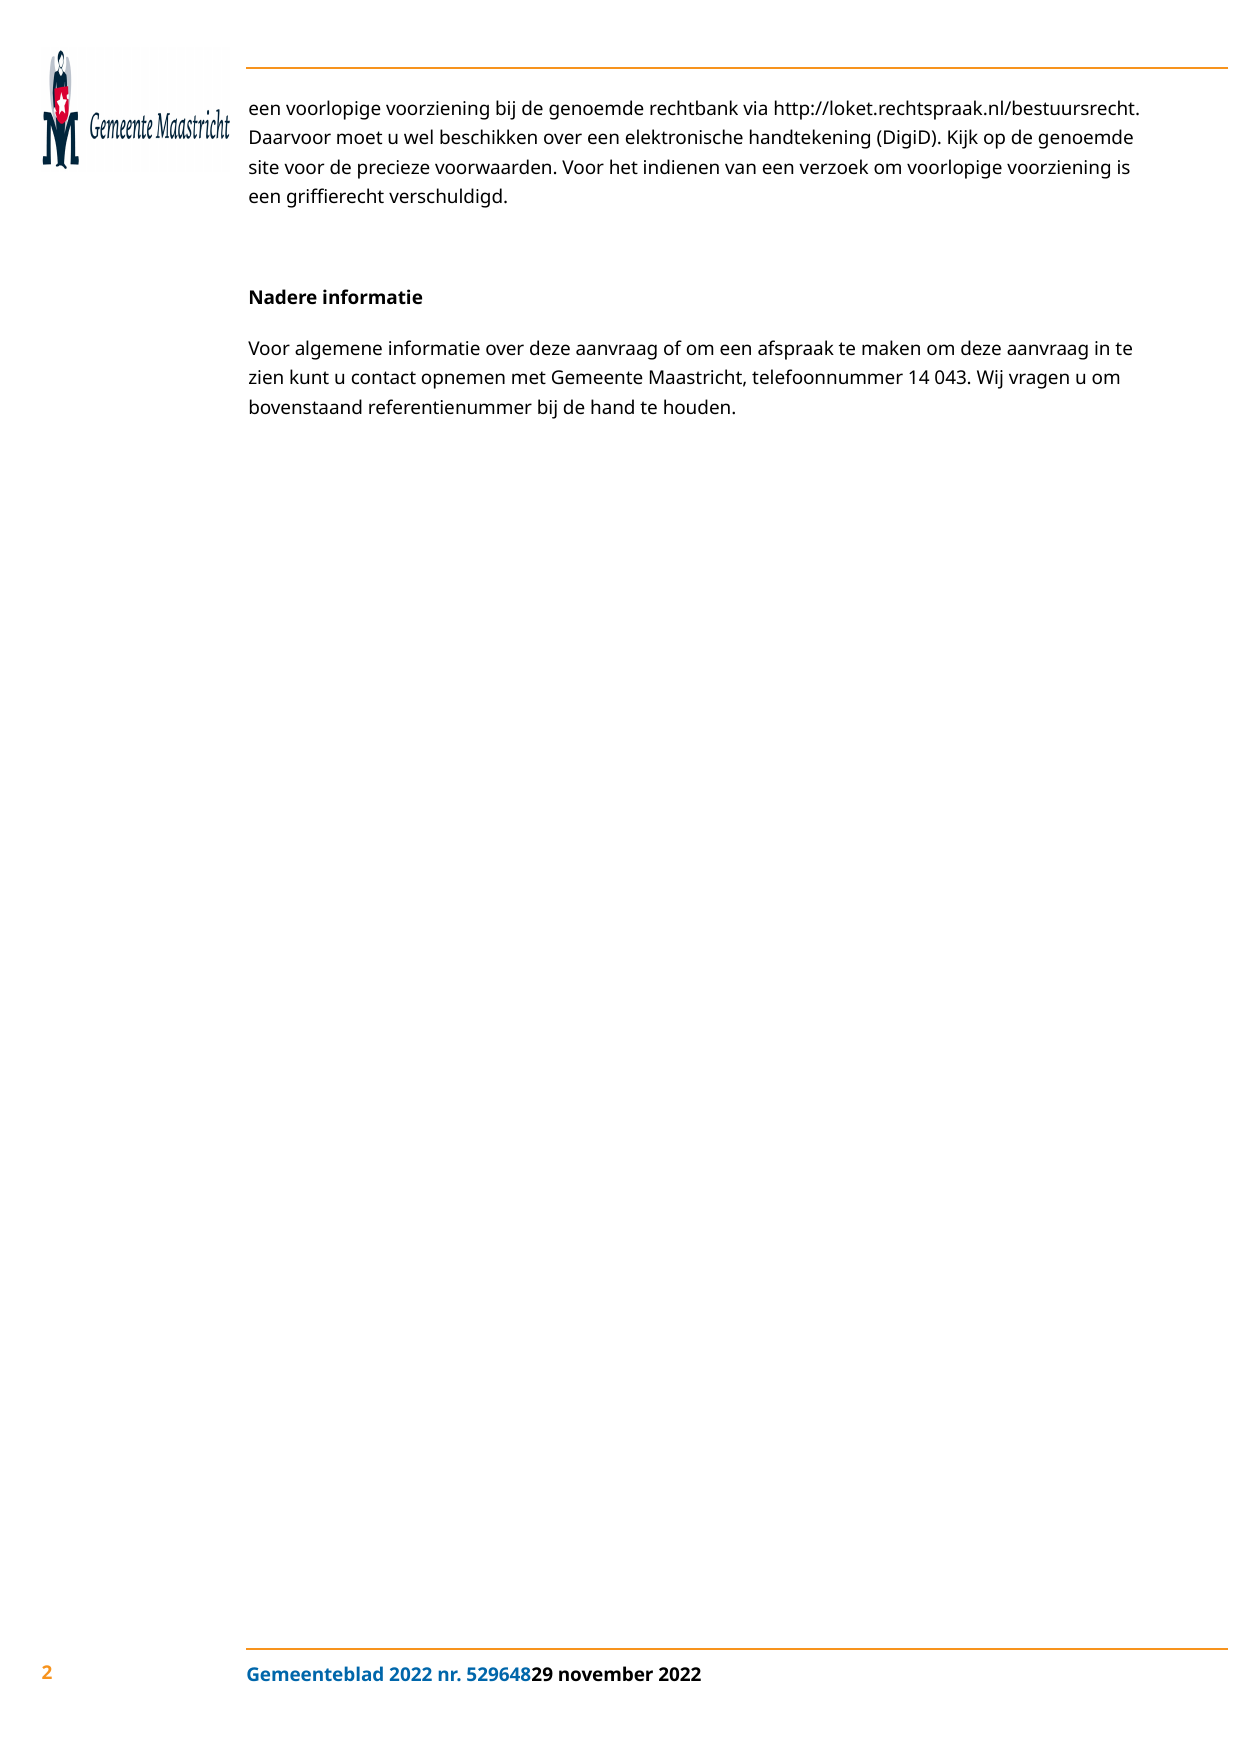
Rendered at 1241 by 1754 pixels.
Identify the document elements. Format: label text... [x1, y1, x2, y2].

text Voor algemene informatie over deze aanvraag of om een afspraak te maken om deze aanvraag in te zien kunt u contact opnemen met Gemeente Maastricht, telefoonnummer 14 043. Wij vragen u om bovenstaand referentienummer bij de hand te houden. [248, 335, 1152, 420]
picture [41, 47, 231, 172]
text een voorlopige voorziening bij de genoemde rechtbank via http://loket.rechtspraak.nl/bestuursrecht. Daarvoor moet u wel beschikken over een elektronische handtekening (DigiD). Kijk op de genoemde site voor de precieze voorwaarden. Voor het indienen van een verzoek om voorlopige voorziening is een griffierecht verschuldigd. [248, 95, 1152, 209]
text Nadere informatie [248, 284, 1152, 310]
